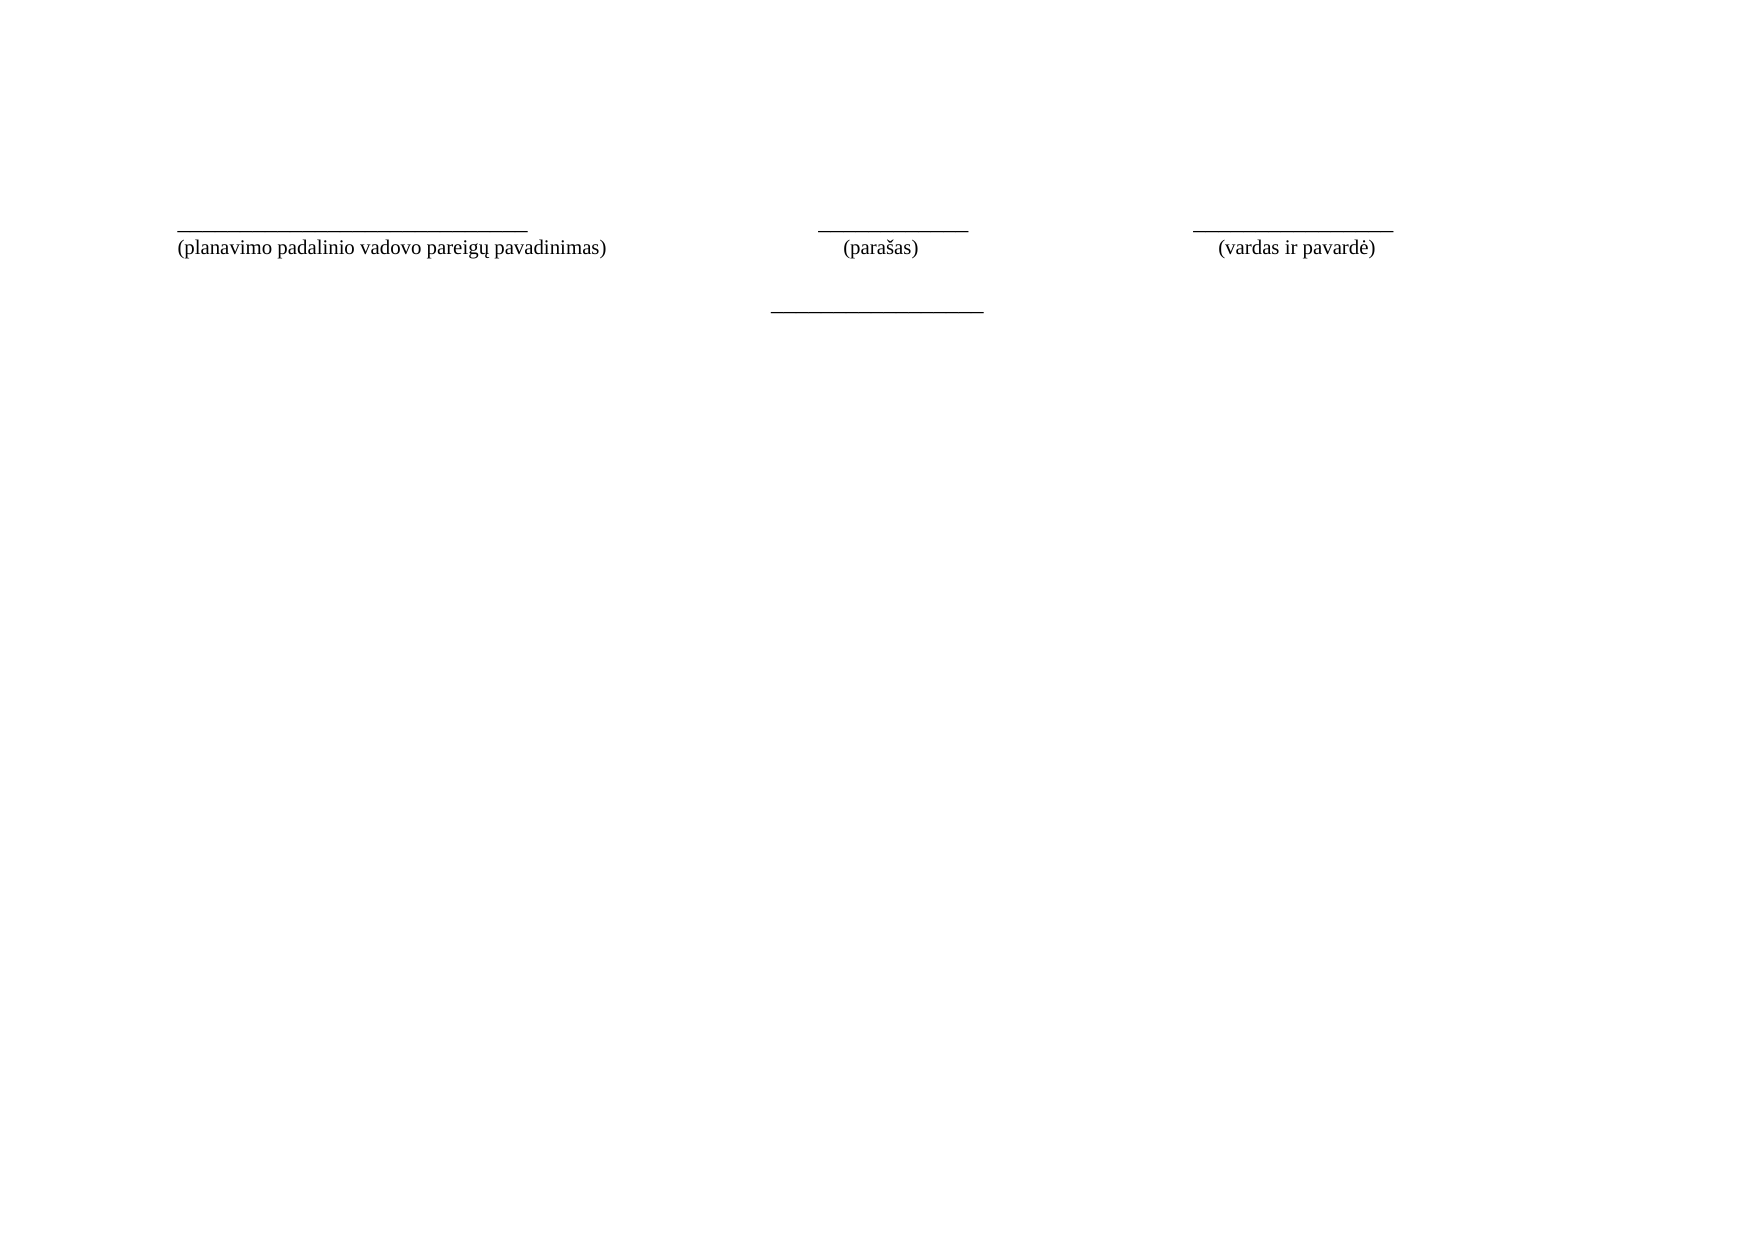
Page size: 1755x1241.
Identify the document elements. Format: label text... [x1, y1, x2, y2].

text (planavimo padalinio vadovo pareigų pavadinimas) (parašas) (vardas ir pavardė) [118, 235, 1636, 259]
text ____________________________ ____________ ________________ [118, 206, 1636, 235]
text _________________ [118, 287, 1636, 316]
